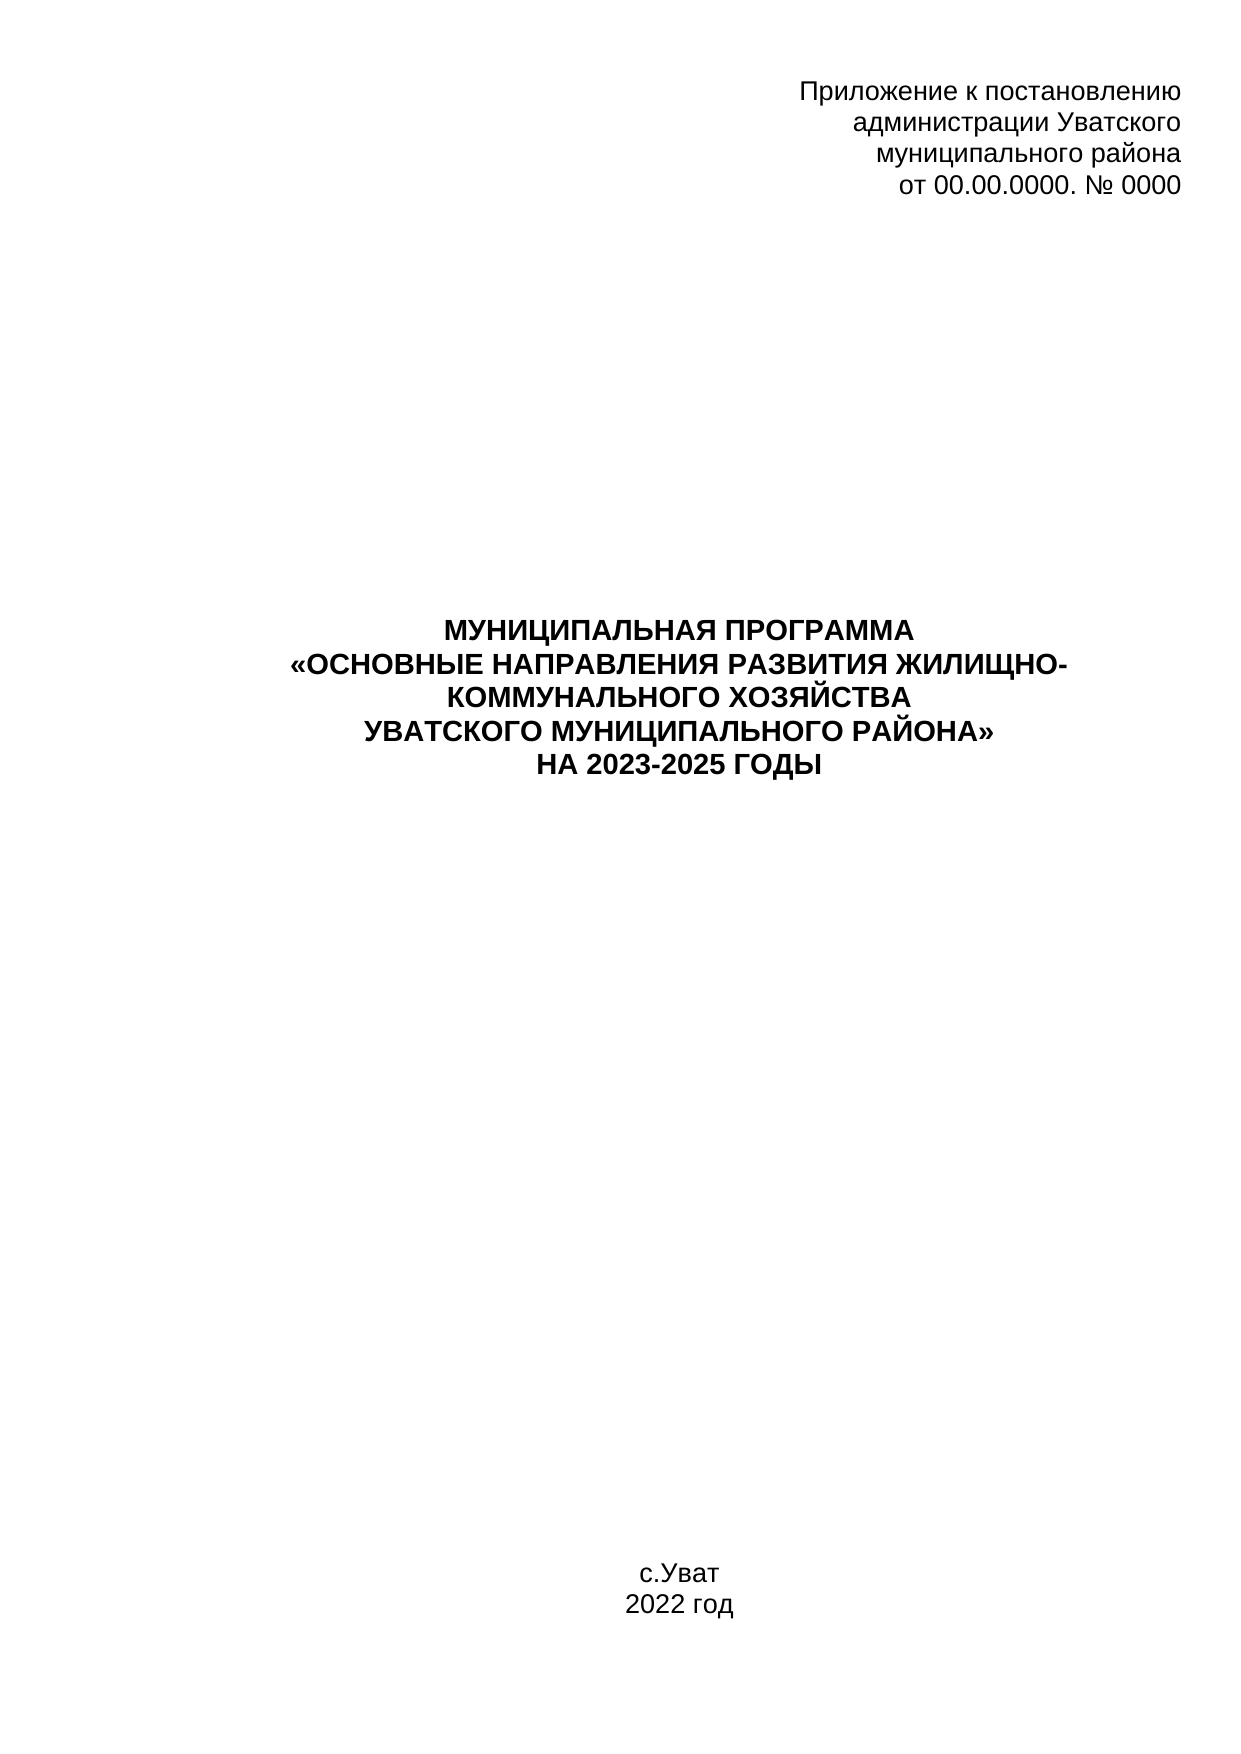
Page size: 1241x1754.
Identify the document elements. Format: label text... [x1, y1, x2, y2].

text «ОСНОВНЫЕ НАПРАВЛЕНИЯ РАЗВИТИЯ ЖИЛИЩНО-КОММУНАЛЬНОГО ХОЗЯЙСТВА [177, 647, 1181, 714]
text 2022 год [177, 1588, 1181, 1619]
text администрации Уватского [177, 106, 1181, 137]
text НА 2023-2025 ГОДЫ [177, 747, 1181, 781]
text от 00.00.0000. № 0000 [177, 169, 1181, 200]
text УВАТСКОГО МУНИЦИПАЛЬНОГО РАЙОНА» [177, 714, 1181, 747]
text МУНИЦИПАЛЬНАЯ ПРОГРАММА [177, 613, 1181, 647]
text муниципального района [177, 137, 1181, 169]
text с.Уват [177, 1557, 1181, 1588]
text Приложение к постановлению [177, 75, 1181, 106]
